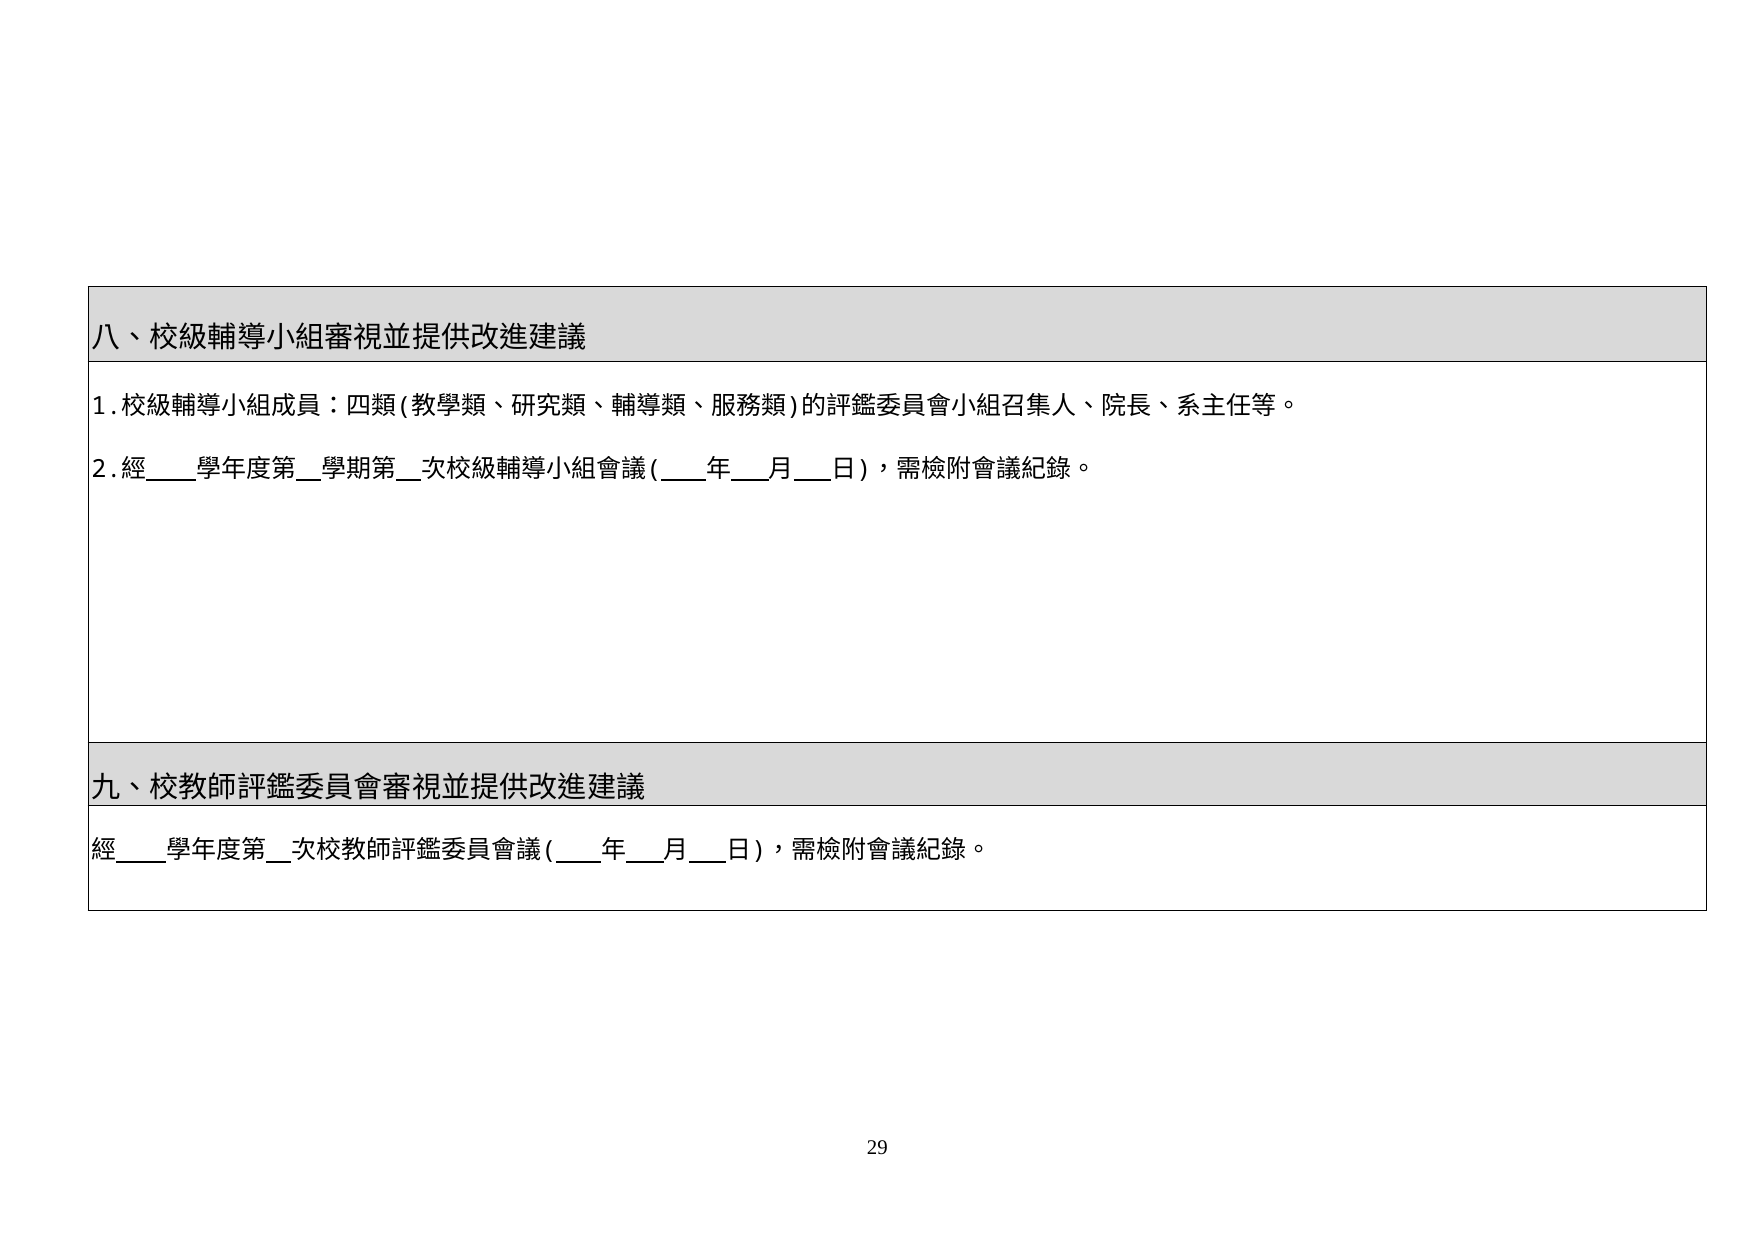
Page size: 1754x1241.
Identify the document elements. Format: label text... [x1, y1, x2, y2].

table_cell 九、校教師評鑑委員會審視並提供改進建議 [89, 743, 1706, 805]
table_cell 1.校級輔導小組成員：四類(教學類、研究類、輔導類、服務類)的評鑑委員會小組召集人、院長、系主任等。 2.經 學年度第 學期第 次校級輔導小組會議( 年 月 日)，需檢附會議紀錄。 [89, 362, 1706, 742]
table_cell 經 學年度第 次校教師評鑑委員會議( 年 月 日)，需檢附會議紀錄。 [89, 806, 1706, 910]
table_header 八、校級輔導小組審視並提供改進建議 [89, 287, 1706, 361]
